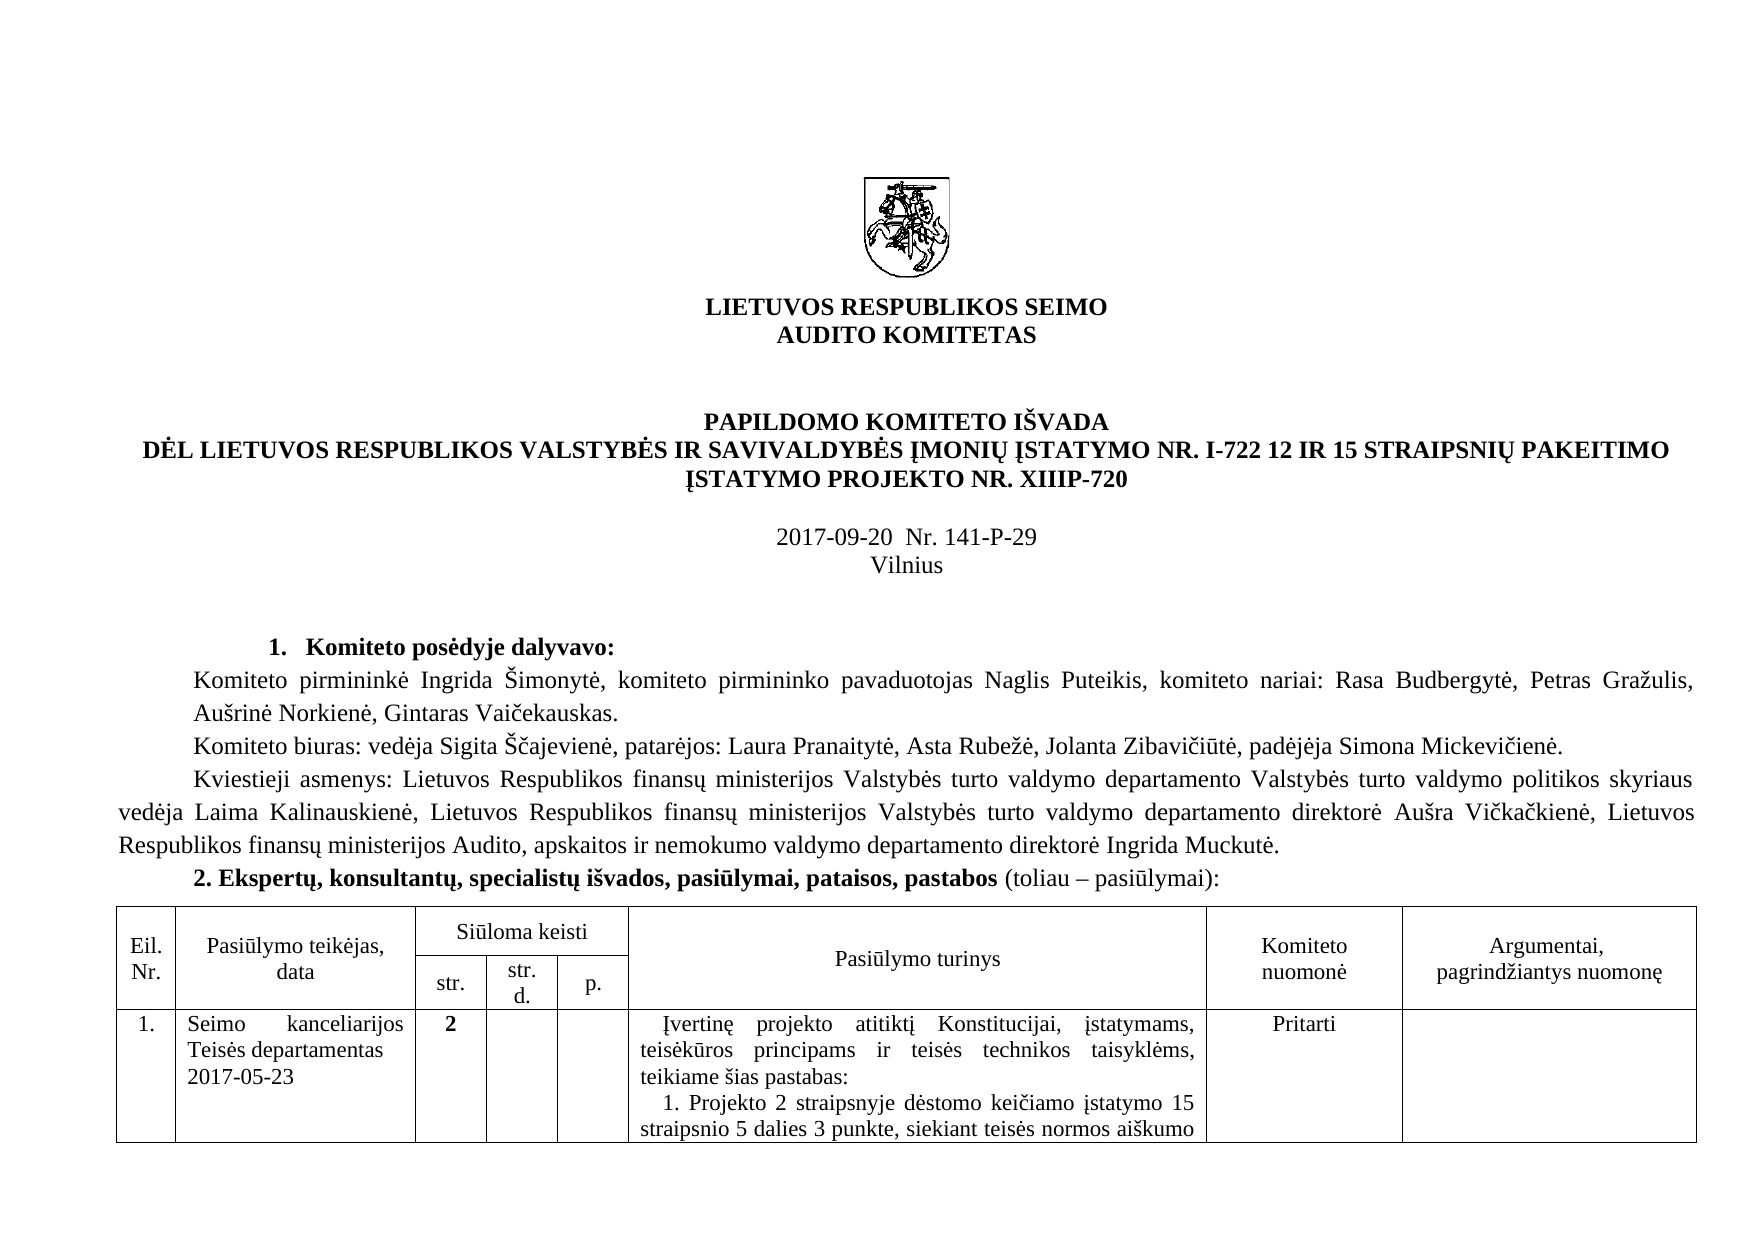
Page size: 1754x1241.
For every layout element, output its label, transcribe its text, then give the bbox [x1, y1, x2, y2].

table_header Siūloma keisti [416, 907, 628, 955]
table_cell 1. [117, 1010, 175, 1142]
table_cell [487, 1010, 557, 1142]
table_header Pasiūlymo teikėjas, data [176, 907, 415, 1009]
table_cell p. [558, 956, 628, 1009]
text DĖL LIETUVOS RESPUBLIKOS VALSTYBĖS IR SAVIVALDYBĖS ĮMONIŲ ĮSTATYMO NR. I-722 12 IR 15 STRAIPSNIŲ PAKEITIMO ĮSTATYMO PROJEKTO NR. XIIIP-720 [118, 435, 1695, 493]
table_header Pasiūlymo turinys [629, 907, 1206, 1009]
text 2017-09-20 Nr. 141-P-29 [118, 522, 1695, 550]
table_header Komiteto nuomonė [1207, 907, 1402, 1009]
table_cell str. d. [487, 956, 557, 1009]
text LIETUVOS RESPUBLIKOS SEIMO [118, 292, 1695, 320]
table_cell [558, 1010, 628, 1142]
text Komiteto biuras: vedėja Sigita Ščajevienė, patarėjos: Laura Pranaitytė, Asta Rubežė, Jolanta Zibavičiūtė, padėjėja Simona Mickevičienė. [118, 731, 1695, 759]
text Vilnius [118, 550, 1695, 579]
table_cell Pritarti [1207, 1010, 1402, 1142]
text 2. Ekspertų, konsultantų, specialistų išvados, pasiūlymai, pataisos, pastabos (toliau – pasiūlymai): [118, 863, 1695, 892]
text PAPILDOMO KOMITETO IŠVADA [118, 407, 1695, 435]
table_header Argumentai, pagrindžiantys nuomonę [1403, 907, 1696, 1009]
table_cell str. [416, 956, 486, 1009]
table_cell 2 [416, 1010, 486, 1142]
text Kviestieji asmenys: Lietuvos Respublikos finansų ministerijos Valstybės turto valdymo departamento Valstybės turto valdymo politikos skyriaus vedėja Laima Kalinauskienė, Lietuvos Respublikos finansų ministerijos Valstybės turto valdymo departamento direktorė Aušra Vičkačkienė, Lietuvos Respublikos finansų ministerijos Audito, apskaitos ir nemokumo valdymo departamento direktorė Ingrida Muckutė. [118, 764, 1695, 859]
table_header Eil. Nr. [117, 907, 175, 1009]
table_cell Seimo kanceliarijos Teisės departamentas 2017-05-23 [176, 1010, 415, 1142]
table_cell [1403, 1010, 1696, 1142]
text Komiteto pirmininkė Ingrida Šimonytė, komiteto pirmininko pavaduotojas Naglis Puteikis, komiteto nariai: Rasa Budbergytė, Petras Gražulis, Aušrinė Norkienė, Gintaras Vaičekauskas. [193, 665, 1695, 727]
text Audito komitetas [118, 320, 1695, 349]
list Komiteto posėdyje dalyvavo: [193, 632, 1695, 661]
table_cell Įvertinę projekto atitiktį Konstitucijai, įstatymams, teisėkūros principams ir teisės technikos taisyklėms, teikiame šias pastabas: 1. Projekto 2 straipsnyje dėstomo keičiamo įstatymo 15 straipsnio 5 dalies 3 punkte, siekiant teisės normos aiškumo [629, 1010, 1206, 1142]
